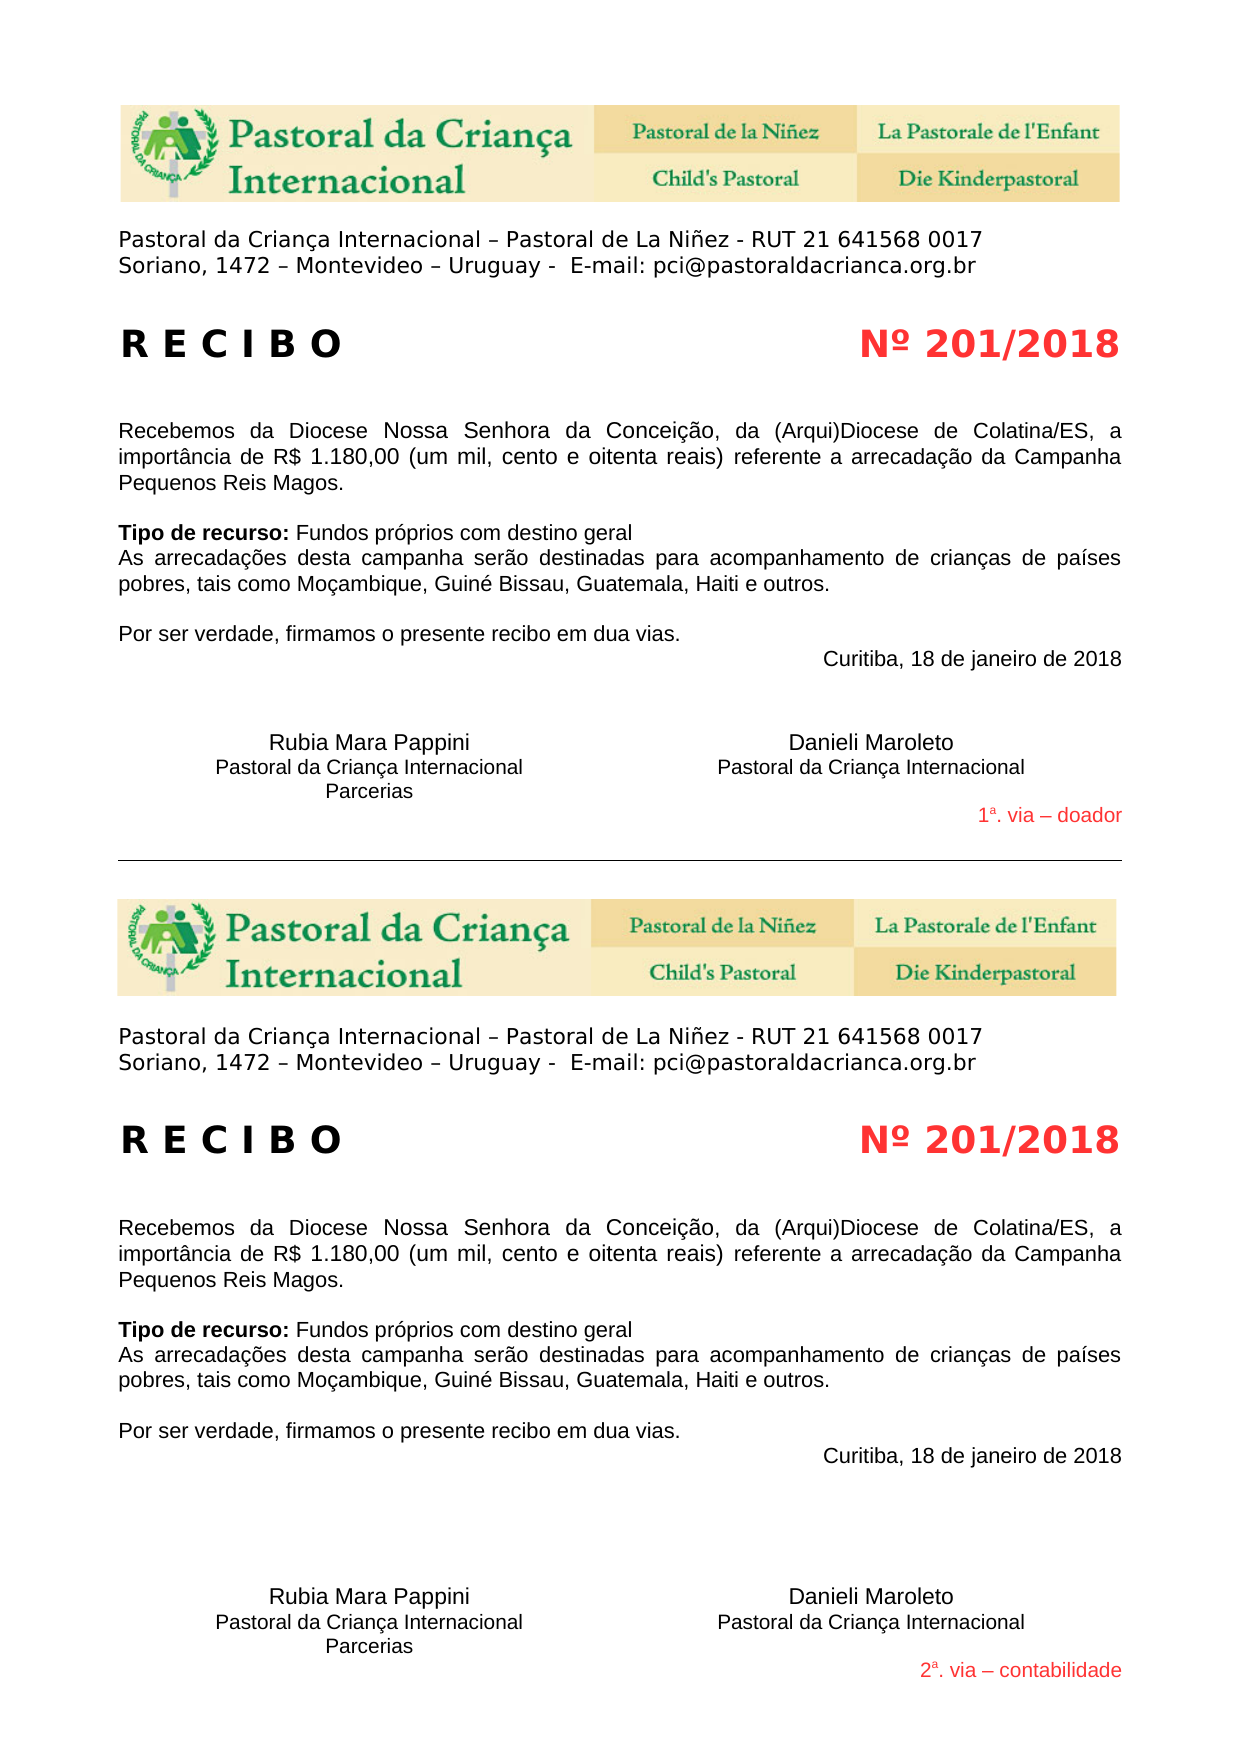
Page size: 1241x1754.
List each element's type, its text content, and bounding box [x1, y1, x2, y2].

text Pastoral da Criança Internacional – Pastoral de La Niñez - RUT 21 641568 0017 [118, 228, 1122, 253]
text Soriano, 1472 – Montevideo – Uruguay - E-mail: pci@pastoraldacrianca.org.br [118, 1050, 1122, 1076]
table_header Rubia Mara Pappini Pastoral da Criança Internacional Parcerias [118, 1583, 620, 1657]
text As arrecadações desta campanha serão destinadas para acompanhamento de crianças de países pobres, tais como Moçambique, Guiné Bissau, Guatemala, Haiti e outros. [118, 545, 1122, 596]
text 1a. via – doador [118, 803, 1122, 827]
text Curitiba, 18 de janeiro de 2018 [118, 646, 1122, 671]
table_header Danieli Maroleto Pastoral da Criança Internacional [620, 1583, 1122, 1657]
text Por ser verdade, firmamos o presente recibo em dua vias. [118, 621, 1122, 646]
text R E C I B O Nº 201/2018 [118, 322, 1122, 366]
picture [117, 899, 1117, 996]
text As arrecadações desta campanha serão destinadas para acompanhamento de crianças de países pobres, tais como Moçambique, Guiné Bissau, Guatemala, Haiti e outros. [118, 1342, 1122, 1393]
text Tipo de recurso: Fundos próprios com destino geral [118, 520, 1122, 545]
picture [120, 105, 1120, 202]
text Tipo de recurso: Fundos próprios com destino geral [118, 1317, 1122, 1342]
text Por ser verdade, firmamos o presente recibo em dua vias. [118, 1418, 1122, 1443]
text R E C I B O Nº 201/2018 [118, 1119, 1122, 1163]
text Pastoral da Criança Internacional – Pastoral de La Niñez - RUT 21 641568 0017 [118, 1024, 1122, 1050]
text 2a. via – contabilidade [118, 1657, 1122, 1681]
text Soriano, 1472 – Montevideo – Uruguay - E-mail: pci@pastoraldacrianca.org.br [118, 253, 1122, 279]
table_header Danieli Maroleto Pastoral da Criança Internacional [620, 729, 1122, 803]
text Recebemos da Diocese Nossa Senhora da Conceição, da (Arqui)Diocese de Colatina/ES, a importância de R$ 1.180,00 (um mil, cento e oitenta reais) referente a arrecadação da Campanha Pequenos Reis Magos. [118, 417, 1122, 495]
text Recebemos da Diocese Nossa Senhora da Conceição, da (Arqui)Diocese de Colatina/ES, a importância de R$ 1.180,00 (um mil, cento e oitenta reais) referente a arrecadação da Campanha Pequenos Reis Magos. [118, 1214, 1122, 1292]
table_header Rubia Mara Pappini Pastoral da Criança Internacional Parcerias [118, 729, 620, 803]
text Curitiba, 18 de janeiro de 2018 [118, 1443, 1122, 1468]
